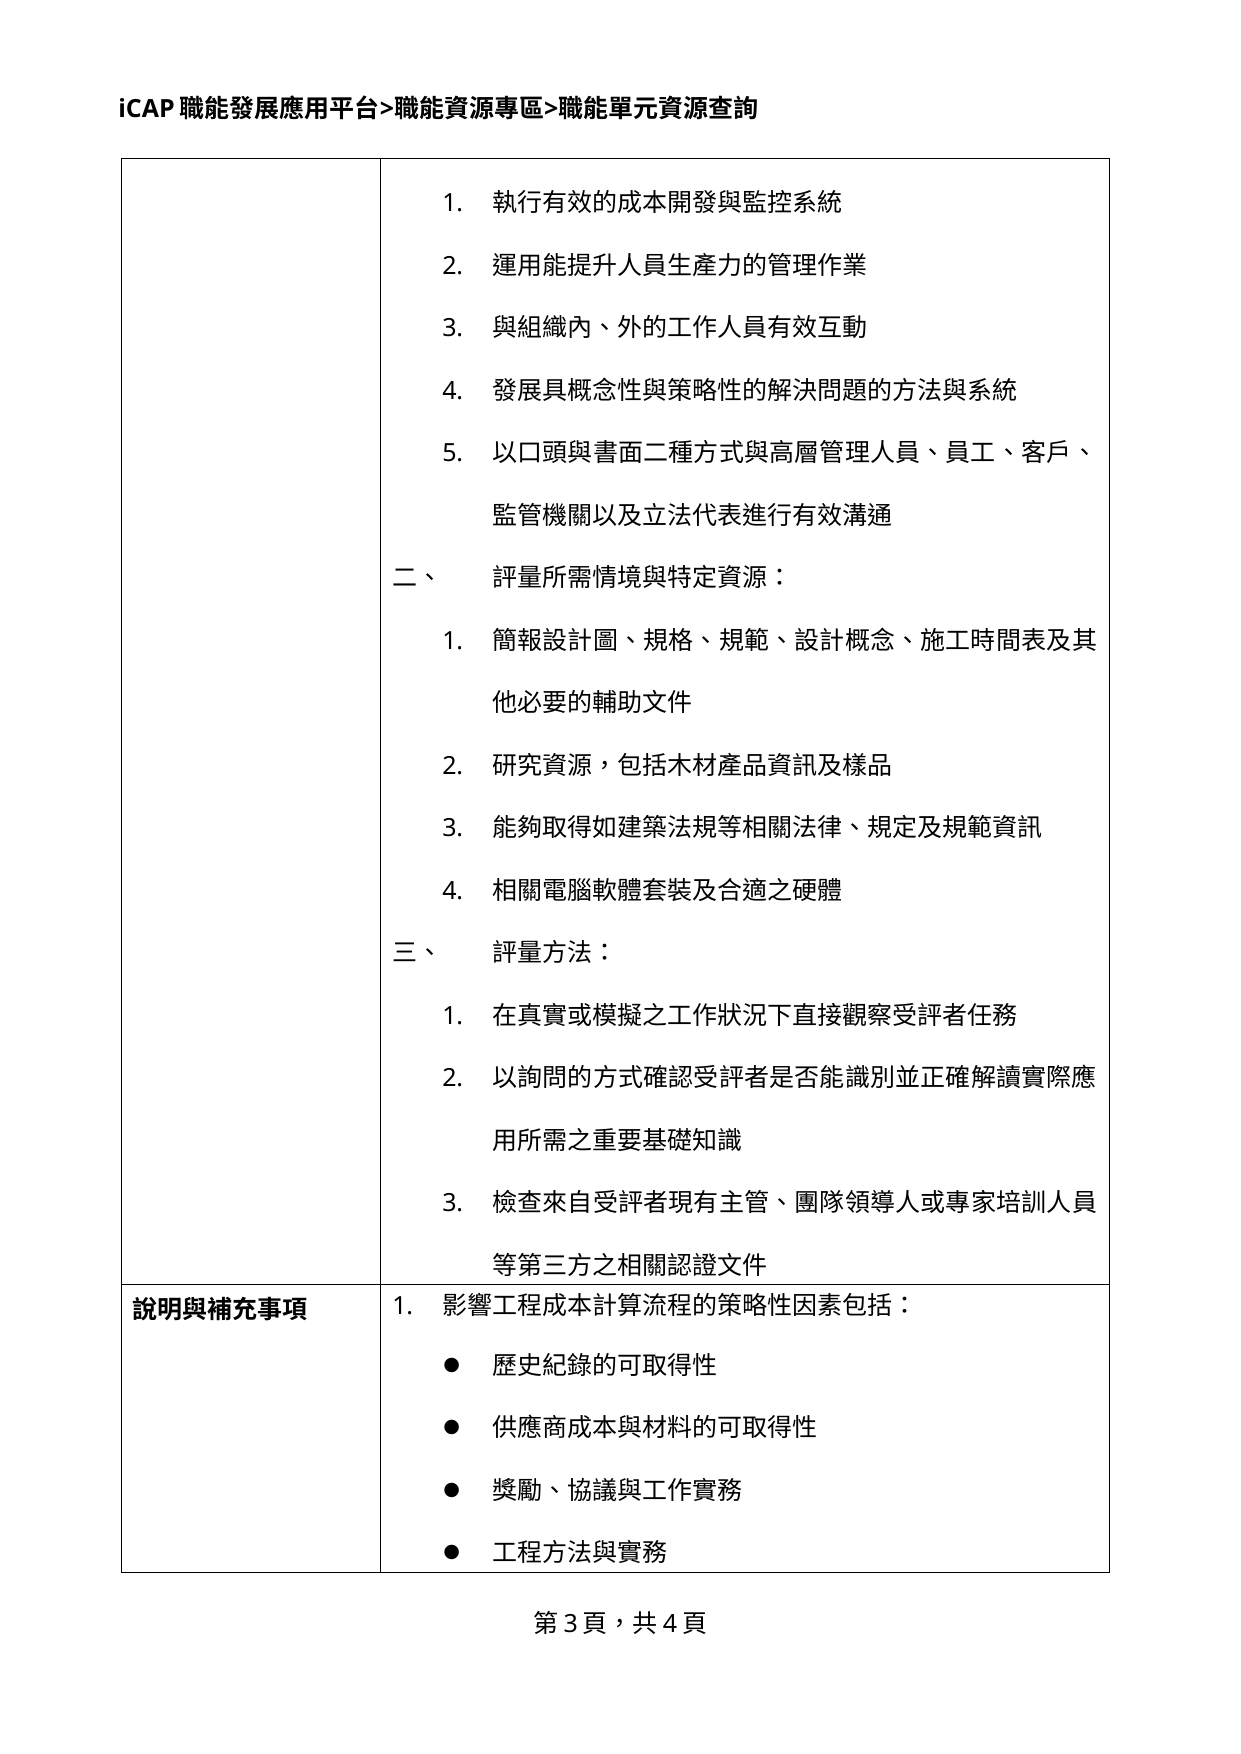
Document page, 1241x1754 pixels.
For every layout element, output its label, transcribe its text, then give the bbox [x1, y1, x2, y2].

table_cell 影響工程成本計算流程的策略性因素包括： 歷史紀錄的可取得性 供應商成本與材料的可取得性 獎勵、協議與工作實務 工程方法與實務 資訊範圍以及可預期的風險程度 利潤、津貼、利率和罰金 組織績效數據 工廠、設備與服務 影響組織成本計算流程的策略性與操作性因素包括： 搜集有關實際與估計成本的特定資訊的能力 內部與外部績效管理系統的建立 與組織財務管理階層及工程管理系統的關係 執行與維護工程成本計算系統的指標包括： 建立與維護準確的估計作業 搜集合適的策略與績效資訊並分類 使用專業與有經驗的成本估算工作人員 維護成本計算的品質控制流程與取得客戶、外包商以及供應商的適當反饋有關，並且包括： 建立系統績效基準 與施工各方維持優質對話 監控內部支出與資金分配 紀錄系統與成本計算系統的評估包括： 建立與維護綜合性投標資料 維護適當的手動或電子資料庫，以協助比較績效 計畫與自發評量成功率 將成本估算資訊置於安全的資料庫 [381, 1285, 1109, 1572]
table_cell 評量之關鍵面向/能力證明之證據： 執行有效的成本開發與監控系統 運用能提升人員生產力的管理作業 與組織內、外的工作人員有效互動 發展具概念性與策略性的解決問題的方法與系統 以口頭與書面二種方式與高層管理人員、員工、客戶、監管機關以及立法代表進行有效溝通 評量所需情境與特定資源： 簡報設計圖、規格、規範、設計概念、施工時間表及其他必要的輔助文件 研究資源，包括木材產品資訊及樣品 能夠取得如建築法規等相關法律、規定及規範資訊 相關電腦軟體套裝及合適之硬體 評量方法： 在真實或模擬之工作狀況下直接觀察受評者任務 以詢問的方式確認受評者是否能識別並正確解讀實際應用所需之重要基礎知識 檢查來自受評者現有主管、團隊領導人或專家培訓人員等第三方之相關認證文件 [381, 159, 1109, 1284]
table_cell 說明與補充事項 [122, 1285, 380, 1572]
table_cell [122, 159, 380, 1284]
